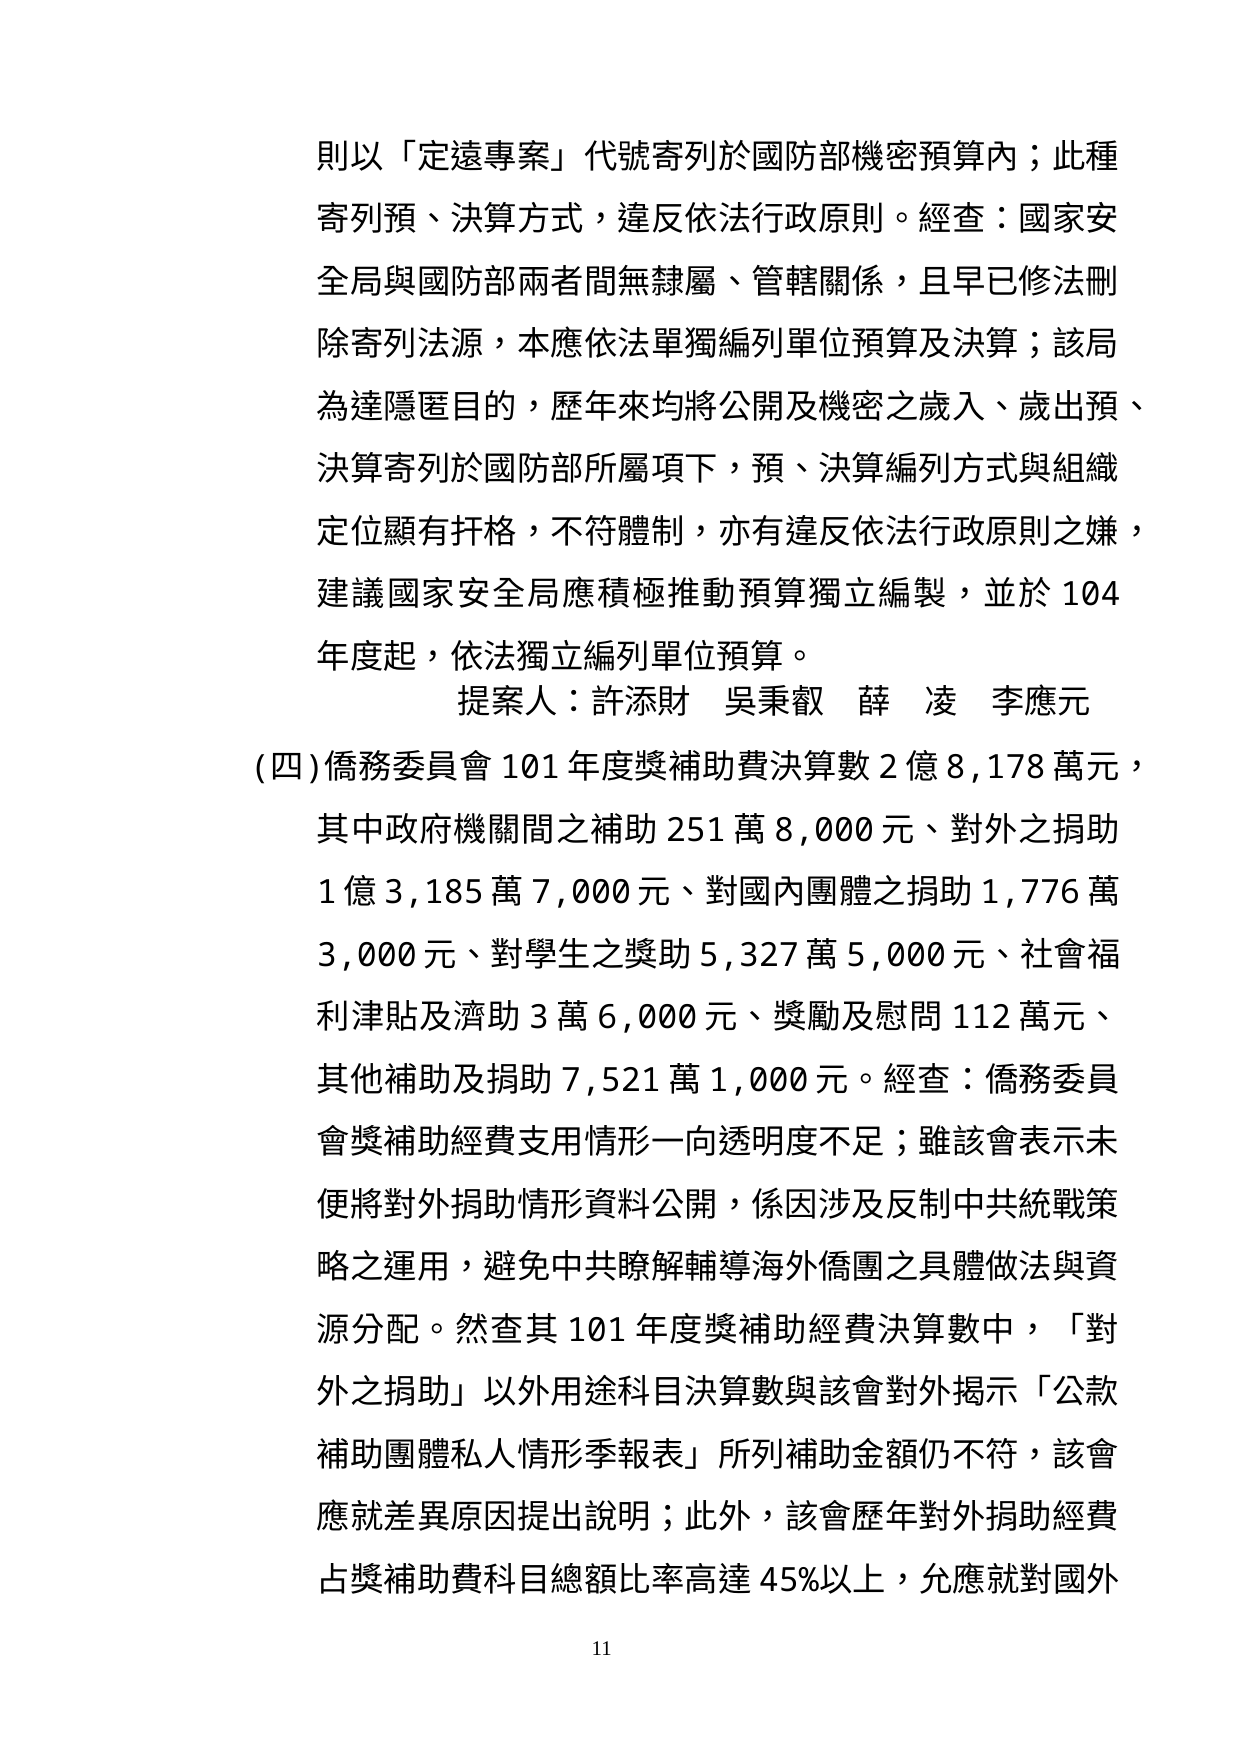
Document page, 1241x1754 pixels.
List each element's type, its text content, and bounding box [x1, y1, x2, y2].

text (四)僑務委員會101年度獎補助費決算數2億8,178萬元，其中政府機關間之補助251萬8,000元、對外之捐助1億3,185萬7,000元、對國內團體之捐助1,776萬3,000元、對學生之獎助5,327萬5,000元、社會福利津貼及濟助3萬6,000元、獎勵及慰問112萬元、其他補助及捐助7,521萬1,000元。經查：僑務委員會獎補助經費支用情形一向透明度不足；雖該會表示未便將對外捐助情形資料公開，係因涉及反制中共統戰策略之運用，避免中共瞭解輔導海外僑團之具體做法與資源分配。然查其101年度獎補助經費決算數中，「對外之捐助」以外用途科目決算數與該會對外揭示「公款補助團體私人情形季報表」所列補助金額仍不符，該會應就差異原因提出說明；此外，該會歷年對外捐助經費占獎補助費科目總額比率高達45%以上，允應就對國外捐助預算執行情形，研議適切之公開方式，俾符相關規定，並利外界監督。 [250, 723, 1120, 1598]
text (三)101年度國家安全局預、決算仍循往例寄列於國防部，其中公開預算歲出部分9億3,082萬5,000元、決算9億1,463萬4,000元係以「情報行政」業務計畫寄列於國防部所屬單位預、決算內；歲入部分，101年度編列預算數251萬3,000元，決算實際數859萬7,000元，亦列於國防部所屬項下。至該局機密預算則以「定遠專案」代號寄列於國防部機密預算內；此種寄列預、決算方式，違反依法行政原則。經查：國家安全局與國防部兩者間無隸屬、管轄關係，且早已修法刪除寄列法源，本應依法單獨編列單位預算及決算；該局為達隱匿目的，歷年來均將公開及機密之歲入、歲出預、決算寄列於國防部所屬項下，預、決算編列方式與組織定位顯有扞格，不符體制，亦有違反依法行政原則之嫌，建議國家安全局應積極推動預算獨立編製，並於104年度起，依法獨立編列單位預算。 [250, 112, 1120, 675]
text 提案人：許添財 吳秉叡 薛 凌 李應元 [457, 675, 1120, 723]
